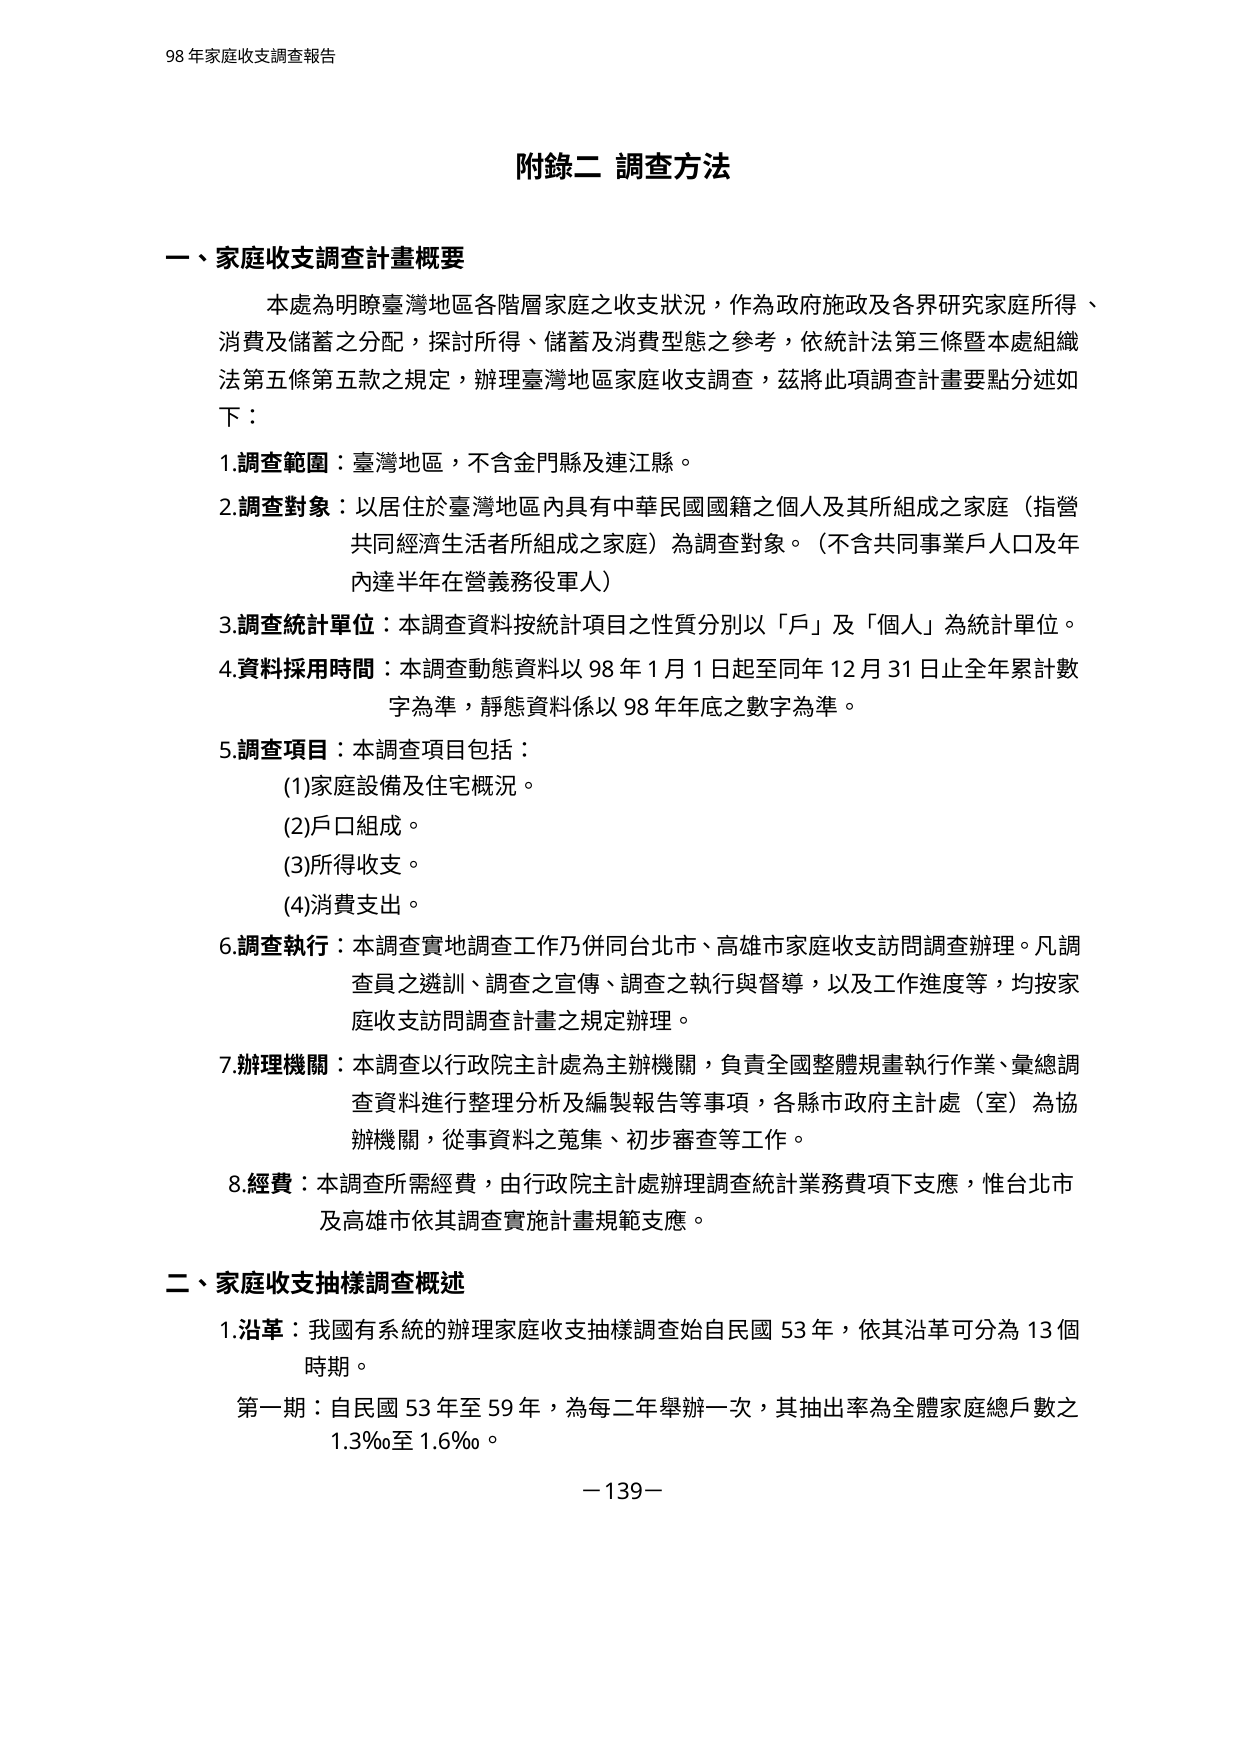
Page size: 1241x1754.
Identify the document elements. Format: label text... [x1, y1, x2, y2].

text 本處為明瞭臺灣地區各階層家庭之收支狀況，作為政府施政及各界研究家庭所得、消費及儲蓄之分配，探討所得、儲蓄及消費型態之參考，依統計法第三條暨本處組織法第五條第五款之規定，辦理臺灣地區家庭收支調查，茲將此項調查計畫要點分述如下： [218, 283, 1081, 433]
text 4.資料採用時間：本調查動態資料以98年1月1日起至同年12月31日止全年累計數字為準，靜態資料係以98年年底之數字為準。 [218, 648, 1081, 723]
text 1.調查範圍：臺灣地區，不含金門縣及連江縣。 [218, 441, 1081, 479]
text (1)家庭設備及住宅概況。 [283, 766, 1081, 802]
text 第一期：自民國53年至59年，為每二年舉辦一次，其抽出率為全體家庭總戶數之1.3‰至1.6‰。 [236, 1389, 1081, 1456]
text 7.辦理機關：本調查以行政院主計處為主辦機關，負責全國整體規畫執行作業、彙總調查資料進行整理分析及編製報告等事項，各縣市政府主計處（室）為協辦機關，從事資料之蒐集、初步審查等工作。 [218, 1043, 1081, 1156]
text 5.調查項目：本調查項目包括： [218, 729, 1081, 766]
text 3.調查統計單位：本調查資料按統計項目之性質分別以「戶」及「個人」為統計單位。 [218, 604, 1081, 641]
text 二、家庭收支抽樣調查概述 [165, 1262, 1081, 1300]
text (3)所得收支。 [283, 846, 1081, 881]
text 1.沿革：我國有系統的辦理家庭收支抽樣調查始自民國53年，依其沿革可分為13個時期。 [218, 1308, 1081, 1383]
text 附錄二 調查方法 [165, 148, 1081, 185]
text 6.調查執行：本調查實地調查工作乃併同台北市、高雄市家庭收支訪問調查辦理。凡調查員之遴訓、調查之宣傳、調查之執行與督導，以及工作進度等，均按家庭收支訪問調查計畫之規定辦理。 [218, 925, 1081, 1037]
text (4)消費支出。 [283, 885, 1081, 921]
text 2.調查對象：以居住於臺灣地區內具有中華民國國籍之個人及其所組成之家庭（指營共同經濟生活者所組成之家庭）為調查對象。（不含共同事業戶人口及年內達半年在營義務役軍人） [218, 485, 1081, 598]
text (2)戶口組成。 [283, 806, 1081, 841]
text 一、家庭收支調查計畫概要 [165, 237, 1081, 275]
text 8.經費：本調查所需經費，由行政院主計處辦理調查統計業務費項下支應，惟台北市及高雄市依其調查實施計畫規範支應。 [228, 1162, 1081, 1237]
